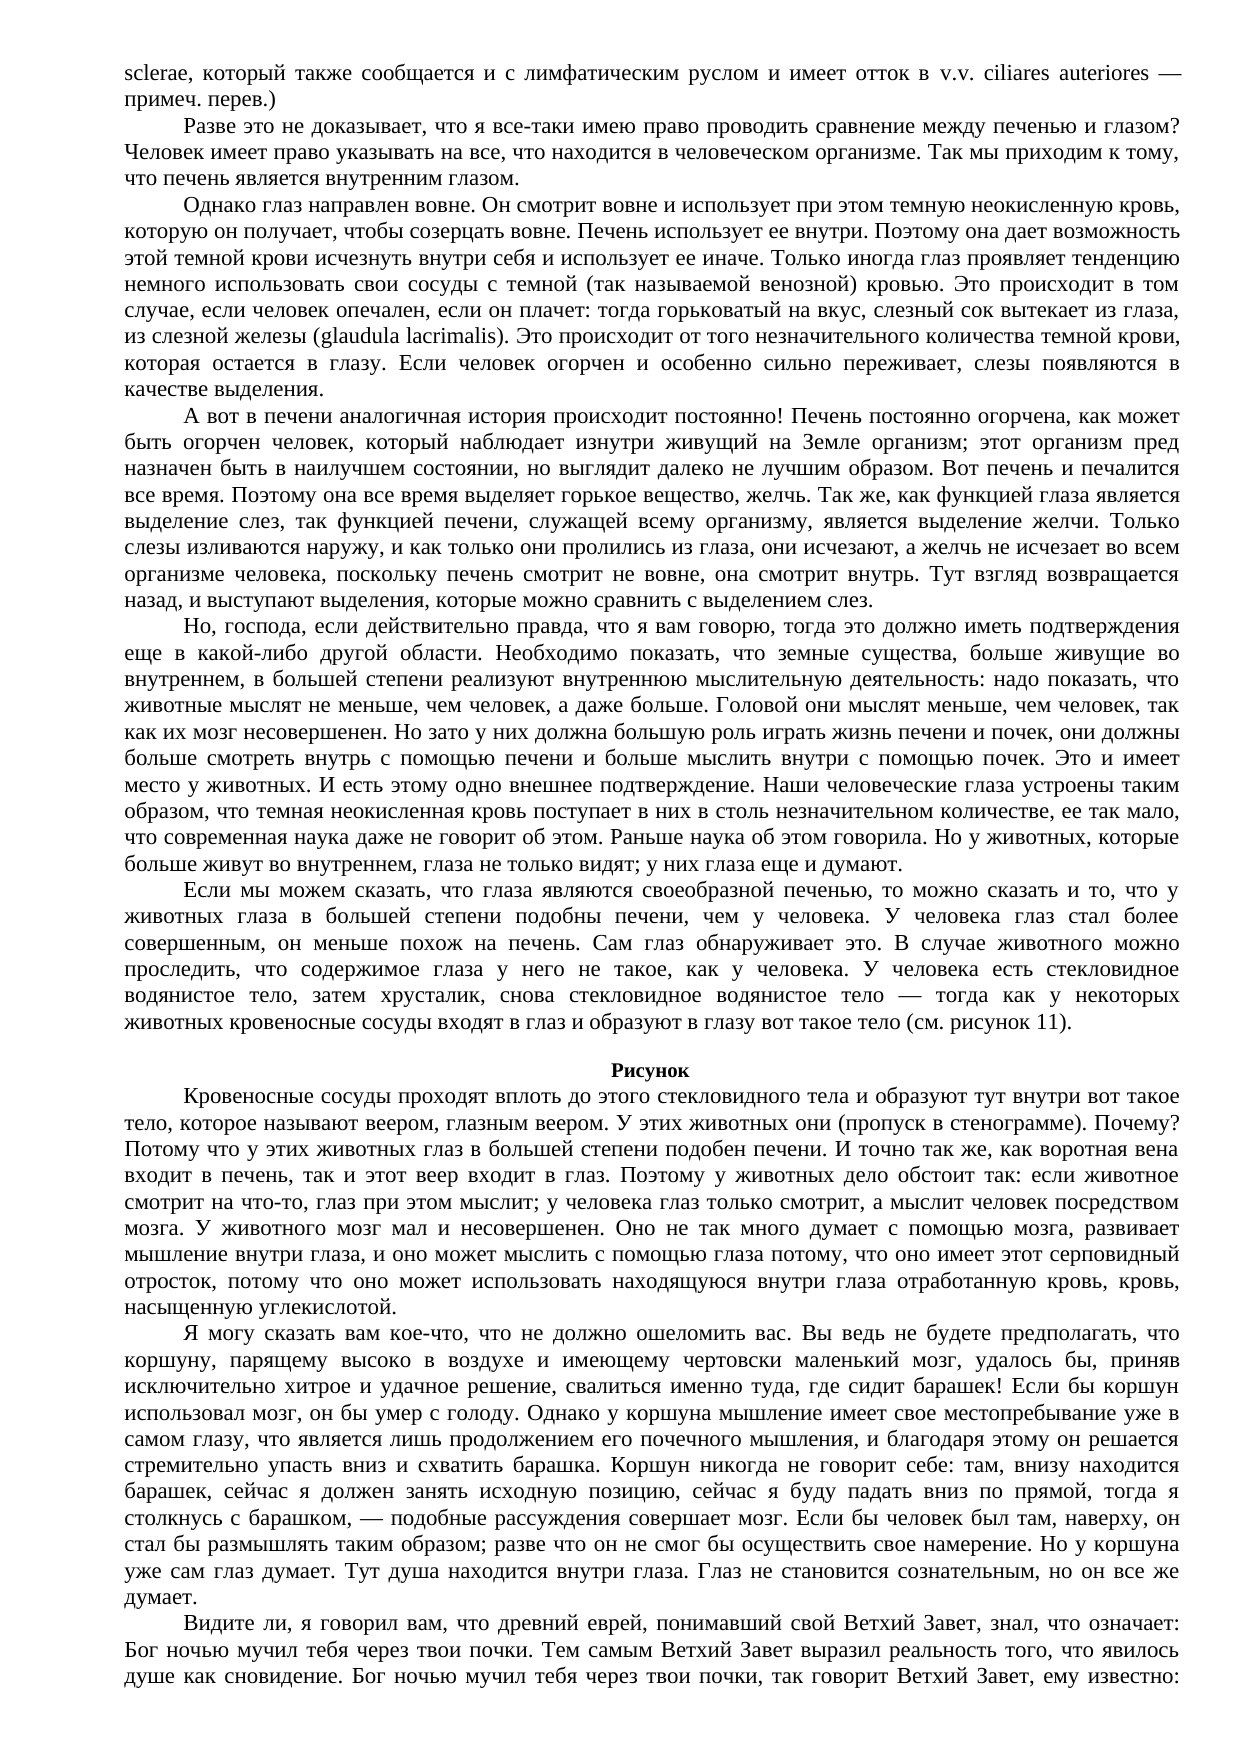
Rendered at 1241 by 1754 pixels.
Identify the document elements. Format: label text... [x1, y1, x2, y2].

text Рисунок [124, 1058, 1181, 1082]
text Но, господа, если действительно правда, что я вам говорю, тогда это должно иметь подтверждения еще в какой-либо другой области. Необходимо показать, что земные существа, больше живущие во внутреннем, в большей степени реализуют внутреннюю мыслительную деятельность: надо показать, что животные мыслят не меньше, чем человек, а даже больше. Головой они мыслят меньше, чем человек, так как их мозг несовершенен. Но зато у них должна большую роль играть жизнь печени и почек, они должны больше смотреть внутрь с помощью печени и больше мыслить внутри с помощью почек. Это и имеет место у животных. И есть этому одно внешнее подтверждение. Наши человеческие глаза устроены таким образом, что темная неокисленная кровь поступает в них в столь незначительном количестве, ее так мало, что современная наука даже не говорит об этом. Раньше наука об этом говорила. Но у животных, которые больше живут во внутреннем, глаза не только видят; у них глаза еще и думают. [124, 612, 1181, 876]
text Однако глаз направлен вовне. Он смотрит вовне и использует при этом темную неокисленную кровь, которую он получает, чтобы созерцать вовне. Печень использует ее внутри. Поэтому она дает возможность этой темной крови исчезнуть внутри себя и использует ее иначе. Только иногда глаз проявляет тенденцию немного использовать свои сосуды с темной (так называемой венозной) кровью. Это происходит в том случае, если человек опечален, если он плачет: тогда горьковатый на вкус, слезный сок вытекает из глаза, из слезной железы (glaudula lacrimalis). Это происходит от того незначительного количества темной крови, которая остается в глазу. Если человек огорчен и особенно сильно переживает, слезы появляются в качестве выделения. [124, 191, 1181, 402]
text sclerae, который также сообщается и с лимфатическим руслом и имеет отток в v.v. ciliares auteriores — примеч. перев.) [124, 59, 1181, 112]
text Кровеносные сосуды проходят вплоть до этого стекловидного тела и образуют тут внутри вот такое тело, которое называют веером, глазным веером. У этих животных они (пропуск в стенограмме). Почему? Потому что у этих животных глаз в большей степени подобен печени. И точно так же, как воротная вена входит в печень, так и этот веер входит в глаз. Поэтому у животных дело обстоит так: если животное смотрит на что-то, глаз при этом мыслит; у человека глаз только смотрит, а мыслит человек посредством мозга. У животного мозг мал и несовершенен. Оно не так много думает с помощью мозга, развивает мышление внутри глаза, и оно может мыслить с помощью глаза потому, что оно имеет этот серповидный отросток, потому что оно может использовать находящуюся внутри глаза отработанную кровь, кровь, насыщенную углекислотой. [124, 1082, 1181, 1319]
text Видите ли, я говорил вам, что древний еврей, понимавший свой Ветхий Завет, знал, что означает: Бог ночью мучил тебя через твои почки. Тем самым Ветхий Завет выразил реальность того, что явилось душе как сновидение. Бог ночью мучил тебя через твои почки, так говорит Ветхий Завет, ему известно: [124, 1609, 1181, 1688]
text А вот в печени аналогичная история происходит постоянно! Печень постоянно огорчена, как может быть огорчен человек, который наблюдает изнутри живущий на Земле организм; этот организм пред назначен быть в наилучшем состоянии, но выглядит далеко не лучшим образом. Вот печень и печалится все время. Поэтому она все время выделяет горькое вещество, желчь. Так же, как функцией глаза является выделение слез, так функцией печени, служащей всему организму, является выделение желчи. Только слезы изливаются наружу, и как только они пролились из глаза, они исчезают, а желчь не исчезает во всем организме человека, поскольку печень смотрит не вовне, она смотрит внутрь. Тут взгляд возвращается назад, и выступают выделения, которые можно сравнить с выделением слез. [124, 402, 1181, 612]
text Разве это не доказывает, что я все-таки имею право проводить сравнение между печенью и глазом? Человек имеет право указывать на все, что находится в человеческом организме. Так мы приходим к тому, что печень является внутренним глазом. [124, 112, 1181, 191]
text Если мы можем сказать, что глаза являются своеобразной печенью, то можно сказать и то, что у животных глаза в большей степени подобны печени, чем у человека. У человека глаз стал более совершенным, он меньше похож на печень. Сам глаз обнаруживает это. В случае животного можно проследить, что содержимое глаза у него не такое, как у человека. У человека есть стекловидное водянистое тело, затем хрусталик, снова стекловидное водянистое тело — тогда как у некоторых животных кровеносные сосуды входят в глаз и образуют в глазу вот такое тело (см. рисунок 11). [124, 876, 1181, 1034]
text Я могу сказать вам кое-что, что не должно ошеломить вас. Вы ведь не будете предполагать, что коршуну, парящему высоко в воздухе и имеющему чертовски маленький мозг, удалось бы, приняв исключительно хитрое и удачное решение, свалиться именно туда, где сидит барашек! Если бы коршун использовал мозг, он бы умер с голоду. Однако у коршуна мышление имеет свое местопребывание уже в самом глазу, что является лишь продолжением его почечного мышления, и благодаря этому он решается стремительно упасть вниз и схватить барашка. Коршун никогда не говорит себе: там, внизу находится барашек, сейчас я должен занять исходную позицию, сейчас я буду падать вниз по прямой, тогда я столкнусь с барашком, — подобные рассуждения совершает мозг. Если бы человек был там, наверху, он стал бы размышлять таким образом; разве что он не смог бы осуществить свое намерение. Но у коршуна уже сам глаз думает. Тут душа находится внутри глаза. Глаз не становится сознательным, но он все же думает. [124, 1319, 1181, 1609]
